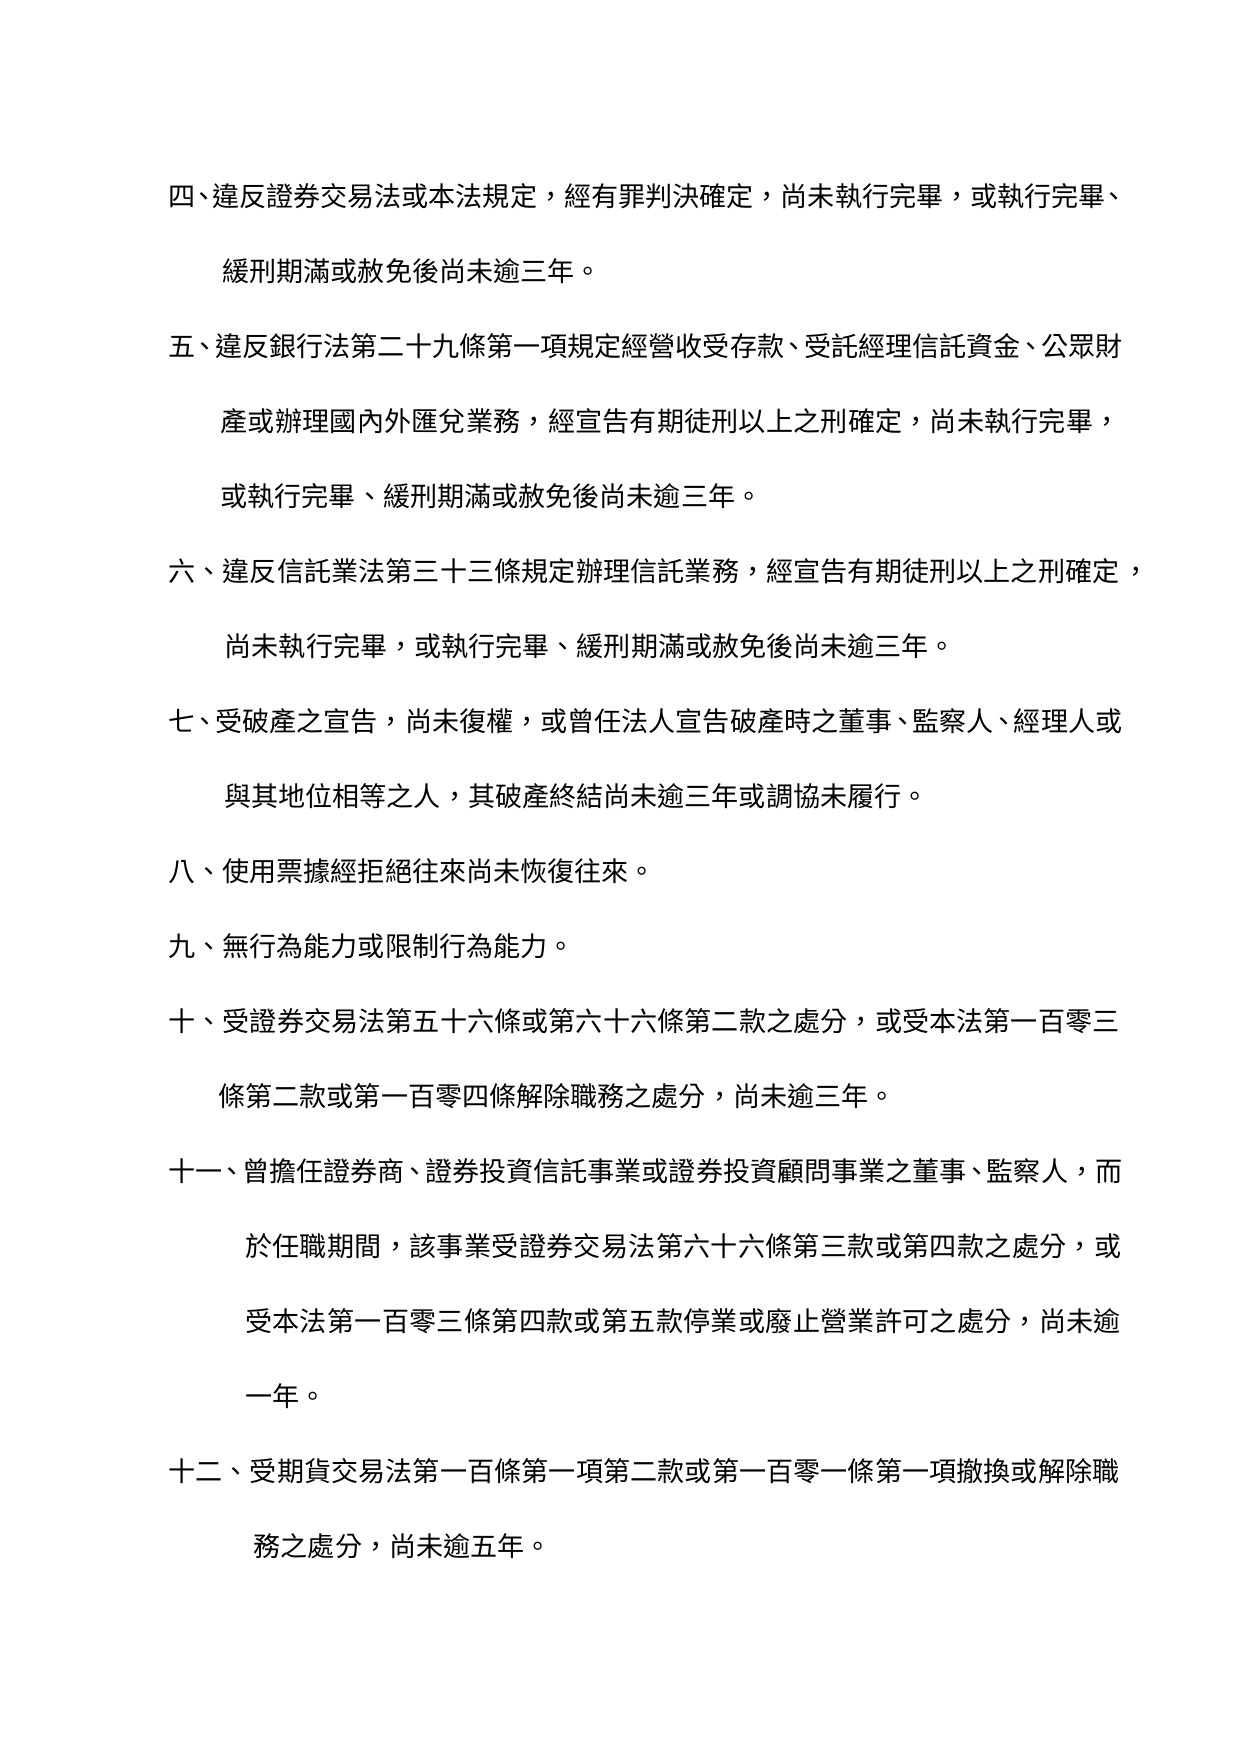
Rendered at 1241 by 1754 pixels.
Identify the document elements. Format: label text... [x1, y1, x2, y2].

text 十二、受期貨交易法第一百條第一項第二款或第一百零一條第一項撤換或解除職務之處分，尚未逾五年。 [168, 1432, 1122, 1582]
text 四、違反證券交易法或本法規定，經有罪判決確定，尚未執行完畢，或執行完畢、緩刑期滿或赦免後尚未逾三年。 [168, 157, 1122, 307]
text 五、違反銀行法第二十九條第一項規定經營收受存款、受託經理信託資金、公眾財產或辦理國內外匯兌業務，經宣告有期徒刑以上之刑確定，尚未執行完畢，或執行完畢、緩刑期滿或赦免後尚未逾三年。 [168, 307, 1122, 532]
text 十、受證券交易法第五十六條或第六十六條第二款之處分，或受本法第一百零三條第二款或第一百零四條解除職務之處分，尚未逾三年。 [168, 982, 1122, 1132]
text 六、違反信託業法第三十三條規定辦理信託業務，經宣告有期徒刑以上之刑確定，尚未執行完畢，或執行完畢、緩刑期滿或赦免後尚未逾三年。 [168, 532, 1122, 682]
text 九、無行為能力或限制行為能力。 [168, 907, 1122, 982]
text 八、使用票據經拒絕往來尚未恢復往來。 [168, 832, 1122, 907]
text 七、受破產之宣告，尚未復權，或曾任法人宣告破產時之董事、監察人、經理人或與其地位相等之人，其破產終結尚未逾三年或調協未履行。 [168, 682, 1122, 832]
text 十一、曾擔任證券商、證券投資信託事業或證券投資顧問事業之董事、監察人，而於任職期間，該事業受證券交易法第六十六條第三款或第四款之處分，或受本法第一百零三條第四款或第五款停業或廢止營業許可之處分，尚未逾一年。 [168, 1132, 1122, 1432]
